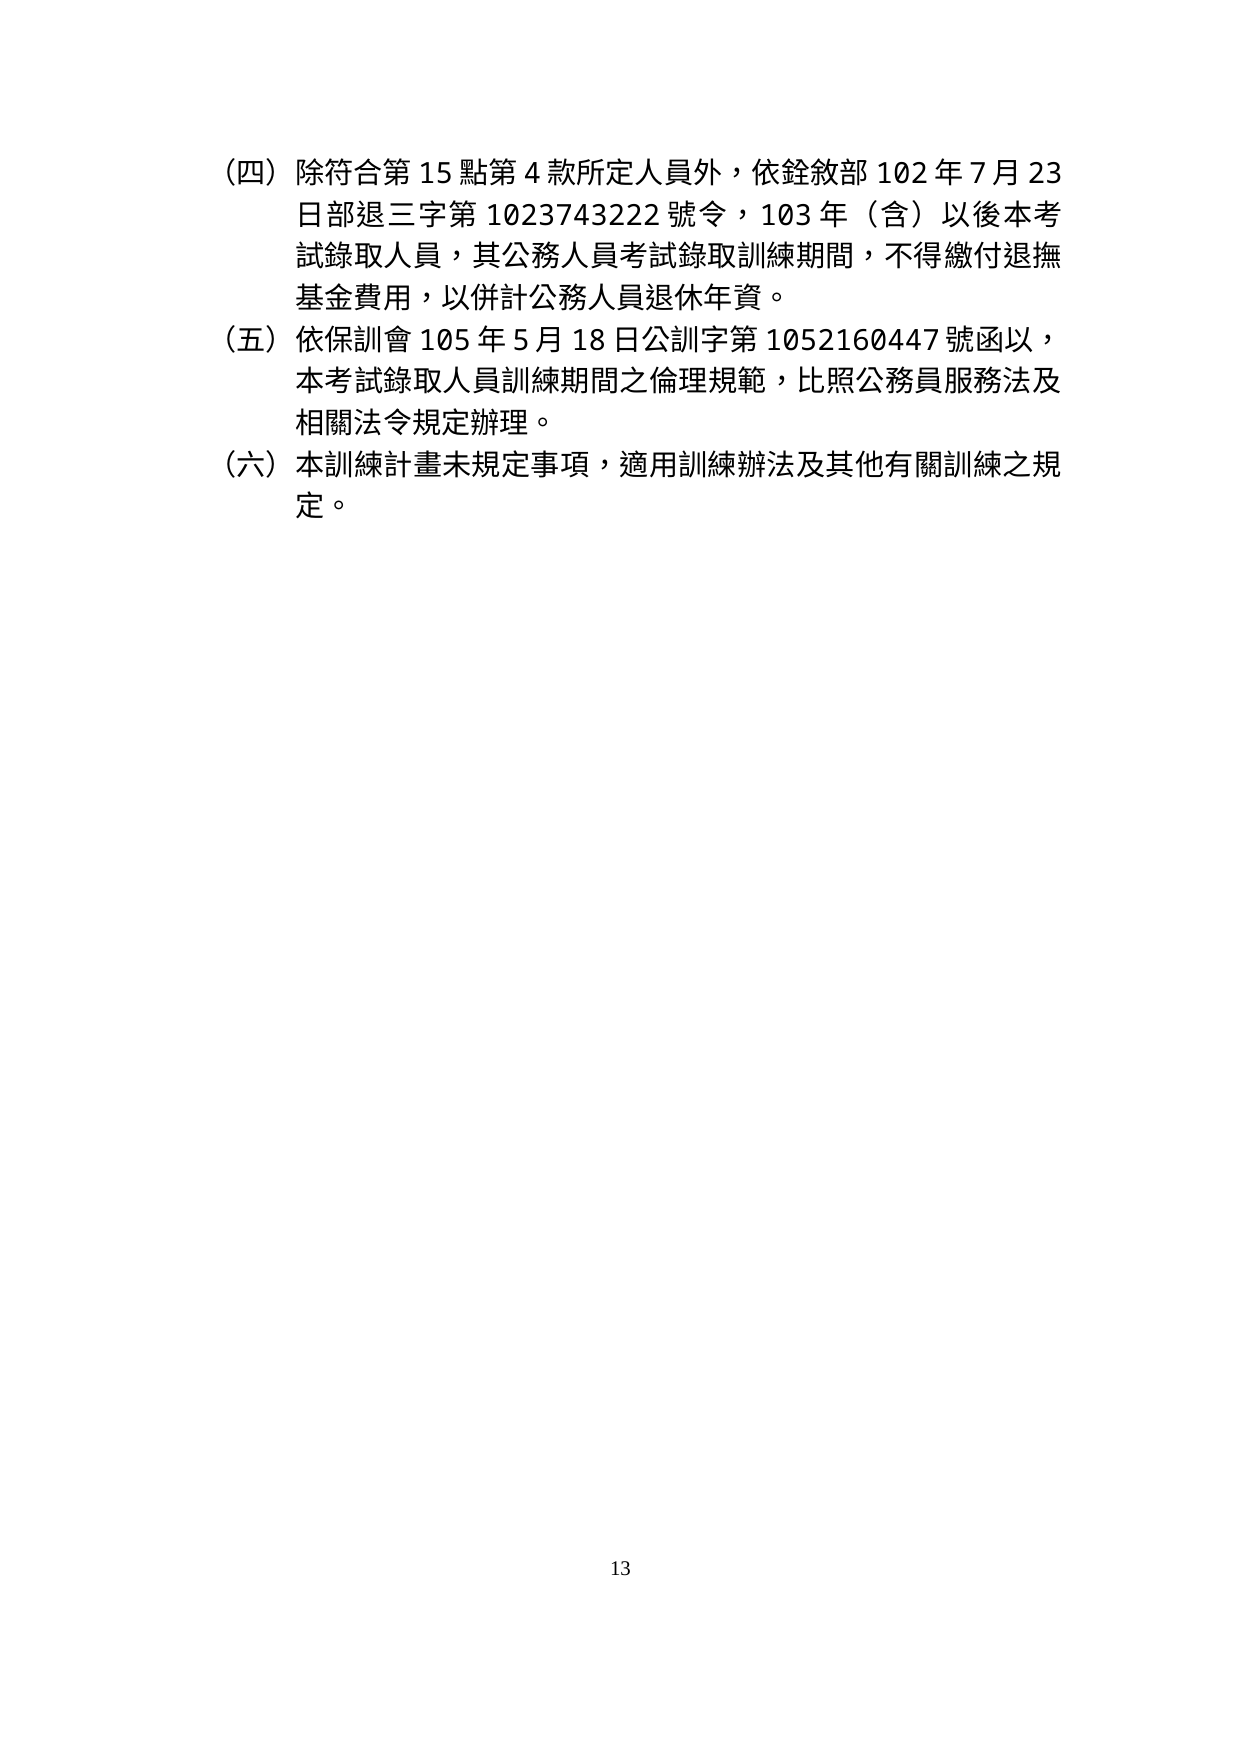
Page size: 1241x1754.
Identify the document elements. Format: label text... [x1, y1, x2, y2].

text （六）本訓練計畫未規定事項，適用訓練辦法及其他有關訓練之規定。 [207, 442, 1063, 525]
text （五）依保訓會105年5月18日公訓字第1052160447號函以，本考試錄取人員訓練期間之倫理規範，比照公務員服務法及相關法令規定辦理。 [207, 317, 1063, 442]
text （四）除符合第15點第4款所定人員外，依銓敘部102年7月23日部退三字第1023743222號令，103年（含）以後本考試錄取人員，其公務人員考試錄取訓練期間，不得繳付退撫基金費用，以併計公務人員退休年資。 [207, 150, 1063, 317]
